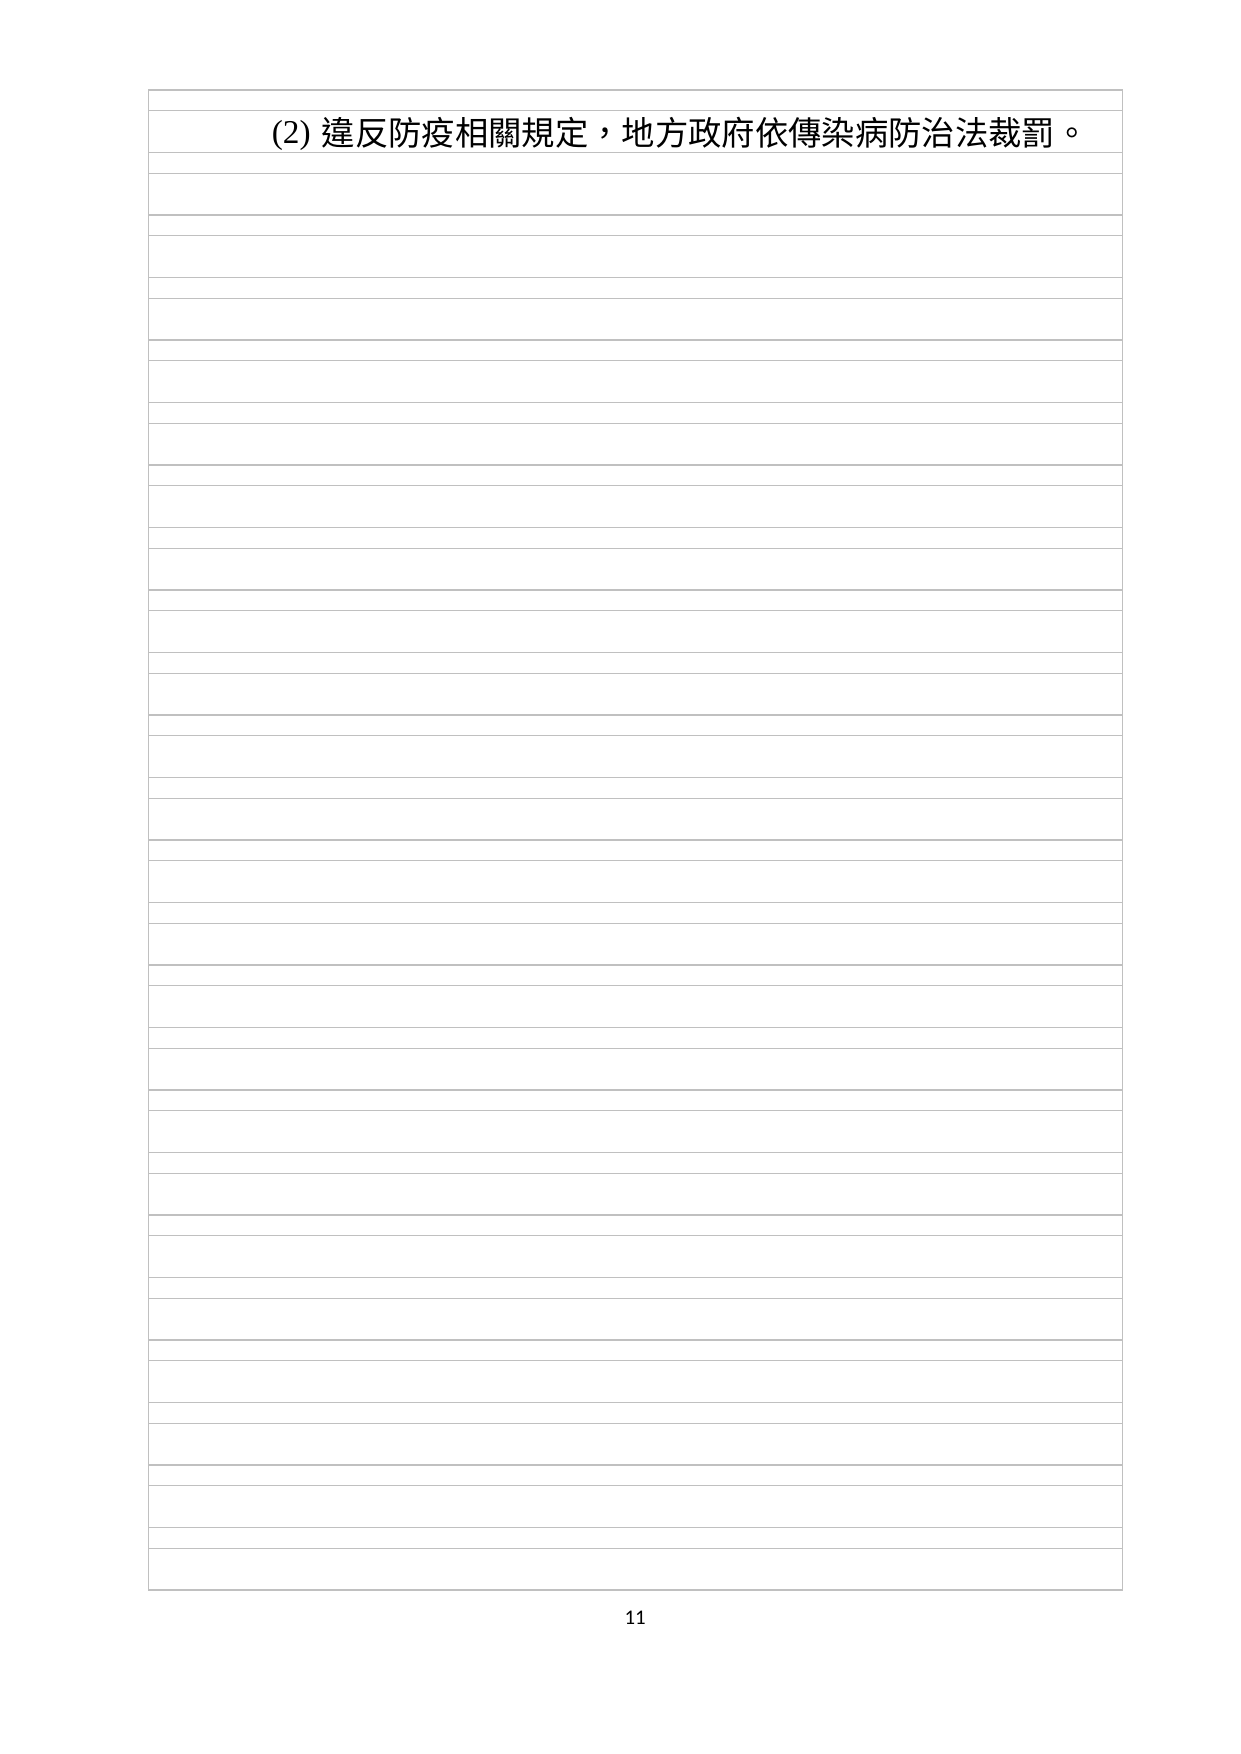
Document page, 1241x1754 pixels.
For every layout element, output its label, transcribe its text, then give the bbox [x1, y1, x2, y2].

list 違反防疫相關規定，地方政府依傳染病防治法裁罰。 [272, 111, 1122, 152]
list [272, 91, 1122, 110]
